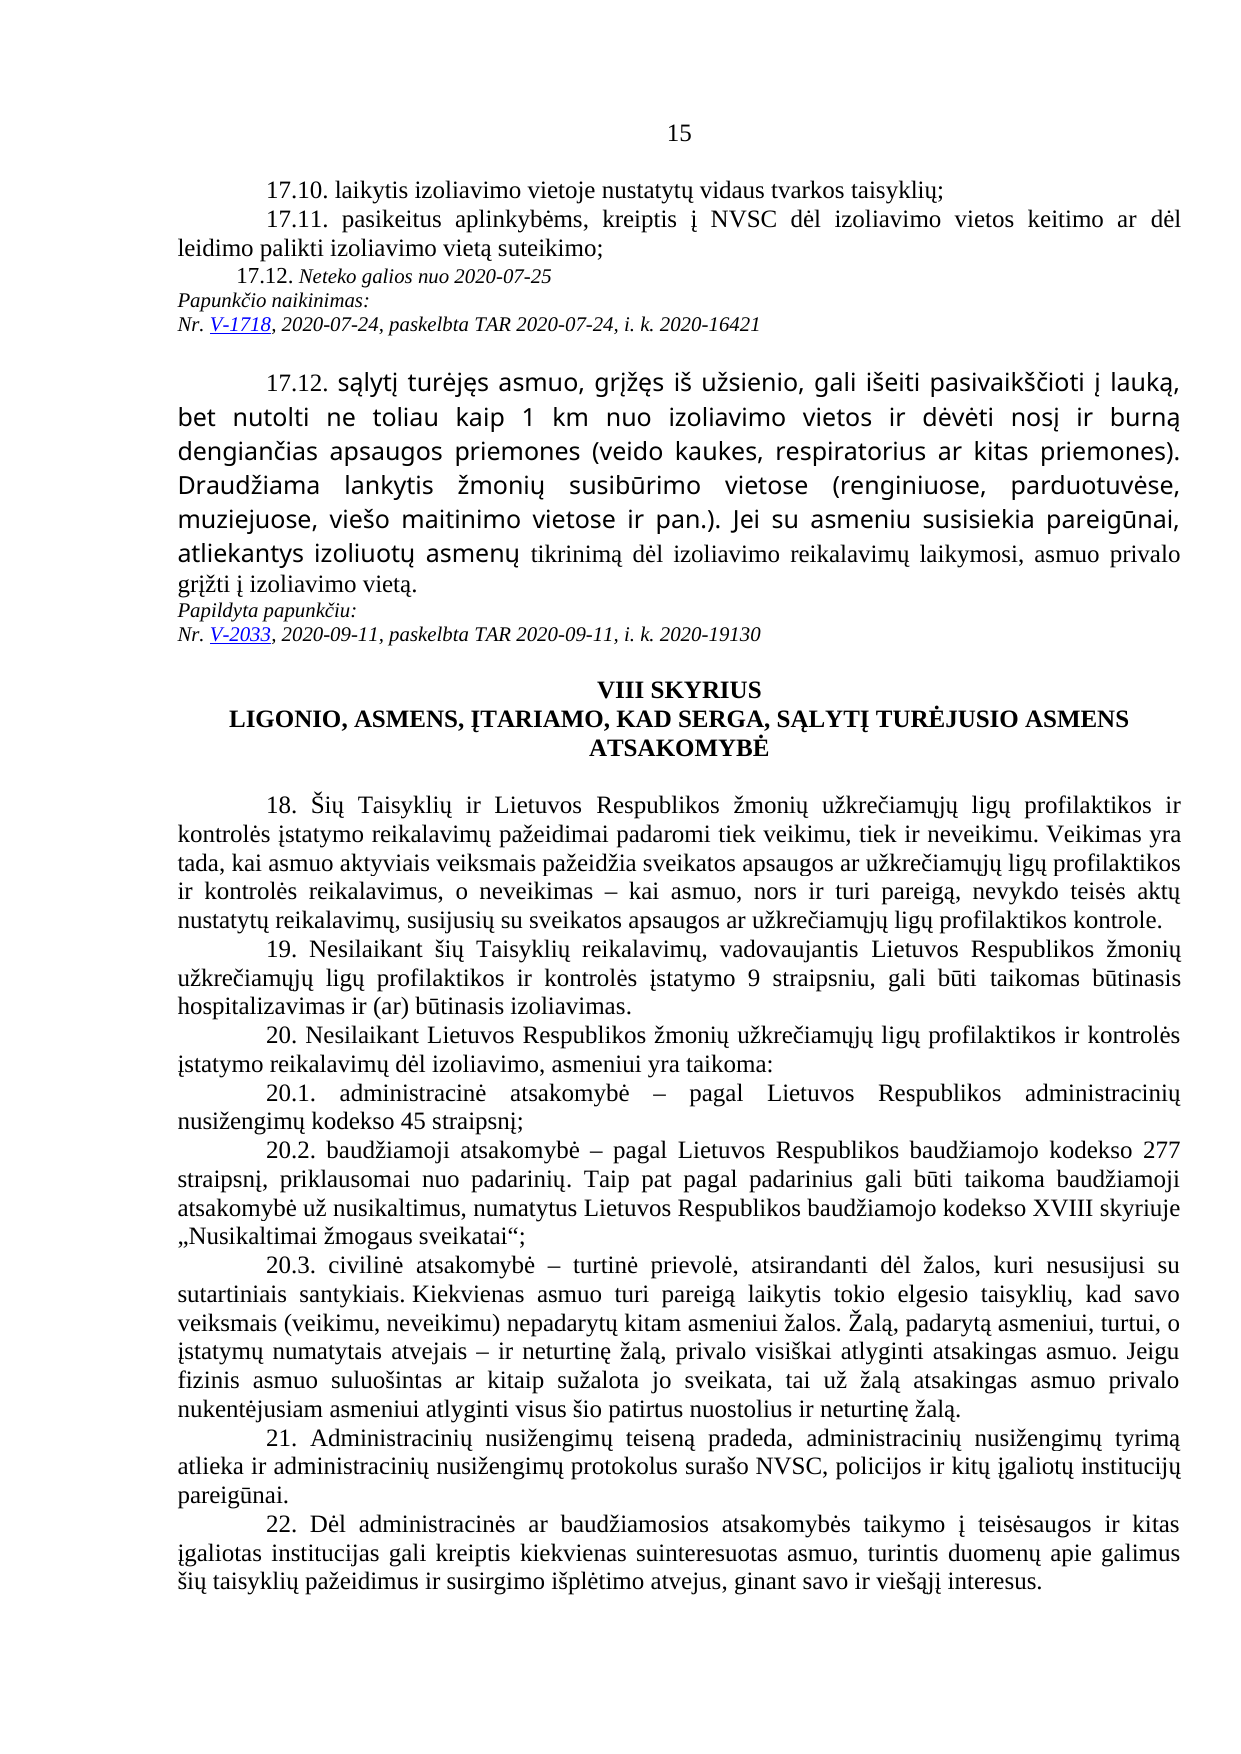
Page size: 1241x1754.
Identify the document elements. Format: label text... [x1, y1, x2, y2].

text 19. Nesilaikant šių Taisyklių reikalavimų, vadovaujantis Lietuvos Respublikos žmonių užkrečiamųjų ligų profilaktikos ir kontrolės įstatymo 9 straipsniu, gali būti taikomas būtinasis hospitalizavimas ir (ar) būtinasis izoliavimas. [177, 934, 1181, 1020]
text 18. Šių Taisyklių ir Lietuvos Respublikos žmonių užkrečiamųjų ligų profilaktikos ir kontrolės įstatymo reikalavimų pažeidimai padaromi tiek veikimu, tiek ir neveikimu. Veikimas yra tada, kai asmuo aktyviais veiksmais pažeidžia sveikatos apsaugos ar užkrečiamųjų ligų profilaktikos ir kontrolės reikalavimus, o neveikimas – kai asmuo, nors ir turi pareigą, nevykdo teisės aktų nustatytų reikalavimų, susijusių su sveikatos apsaugos ar užkrečiamųjų ligų profilaktikos kontrole. [177, 790, 1181, 934]
text VIII skyrius [177, 675, 1181, 704]
text 20.3. civilinė atsakomybė – turtinė prievolė, atsirandanti dėl žalos, kuri nesusijusi su sutartiniais santykiais. Kiekvienas asmuo turi pareigą laikytis tokio elgesio taisyklių, kad savo veiksmais (veikimu, neveikimu) nepadarytų kitam asmeniui žalos. Žalą, padarytą asmeniui, turtui, o įstatymų numatytais atvejais – ir neturtinę žalą, privalo visiškai atlyginti atsakingas asmuo. Jeigu fizinis asmuo suluošintas ar kitaip sužalota jo sveikata, tai už žalą atsakingas asmuo privalo nukentėjusiam asmeniui atlyginti visus šio patirtus nuostolius ir neturtinę žalą. [177, 1250, 1181, 1423]
text Papunkčio naikinimas: [177, 288, 1181, 312]
text 22. Dėl administracinės ar baudžiamosios atsakomybės taikymo į teisėsaugos ir kitas įgaliotas institucijas gali kreiptis kiekvienas suinteresuotas asmuo, turintis duomenų apie galimus šių taisyklių pažeidimus ir susirgimo išplėtimo atvejus, ginant savo ir viešąjį interesus. [177, 1509, 1181, 1595]
text 20. Nesilaikant Lietuvos Respublikos žmonių užkrečiamųjų ligų profilaktikos ir kontrolės įstatymo reikalavimų dėl izoliavimo, asmeniui yra taikoma: [177, 1020, 1181, 1078]
text Nr. V-1718, 2020-07-24, paskelbta TAR 2020-07-24, i. k. 2020-16421 [177, 312, 1181, 336]
text 17.11. pasikeitus aplinkybėms, kreiptis į NVSC dėl izoliavimo vietos keitimo ar dėl leidimo palikti izoliavimo vietą suteikimo; [177, 204, 1181, 262]
text 20.2. baudžiamoji atsakomybė – pagal Lietuvos Respublikos baudžiamojo kodekso 277 straipsnį, priklausomai nuo padarinių. Taip pat pagal padarinius gali būti taikoma baudžiamoji atsakomybė už nusikaltimus, numatytus Lietuvos Respublikos baudžiamojo kodekso XVIII skyriuje „Nusikaltimai žmogaus sveikatai“; [177, 1135, 1181, 1250]
text 17.12. sąlytį turėjęs asmuo, grįžęs iš užsienio, gali išeiti pasivaikščioti į lauką, bet nutolti ne toliau kaip 1 km nuo izoliavimo vietos ir dėvėti nosį ir burną dengiančias apsaugos priemones (veido kaukes, respiratorius ar kitas priemones). Draudžiama lankytis žmonių susibūrimo vietose (renginiuose, parduotuvėse, muziejuose, viešo maitinimo vietose ir pan.). Jei su asmeniu susisiekia pareigūnai, atliekantys izoliuotų asmenų tikrinimą dėl izoliavimo reikalavimų laikymosi, asmuo privalo grįžti į izoliavimo vietą. [177, 365, 1181, 598]
text 20.1. administracinė atsakomybė – pagal Lietuvos Respublikos administracinių nusižengimų kodekso 45 straipsnį; [177, 1078, 1181, 1135]
text Nr. V-2033, 2020-09-11, paskelbta TAR 2020-09-11, i. k. 2020-19130 [177, 622, 1181, 646]
text LIGONIo, AsMENs, įtariamo, KAD SERGA, sąlytį turėjusio asmens atsakomybė [177, 704, 1181, 761]
text 17.12. Neteko galios nuo 2020-07-25 [177, 262, 1181, 288]
text Papildyta papunkčiu: [177, 598, 1181, 622]
text 21. Administracinių nusižengimų teiseną pradeda, administracinių nusižengimų tyrimą atlieka ir administracinių nusižengimų protokolus surašo NVSC, policijos ir kitų įgaliotų institucijų pareigūnai. [177, 1423, 1181, 1509]
text 17.10. laikytis izoliavimo vietoje nustatytų vidaus tvarkos taisyklių; [177, 176, 1181, 204]
